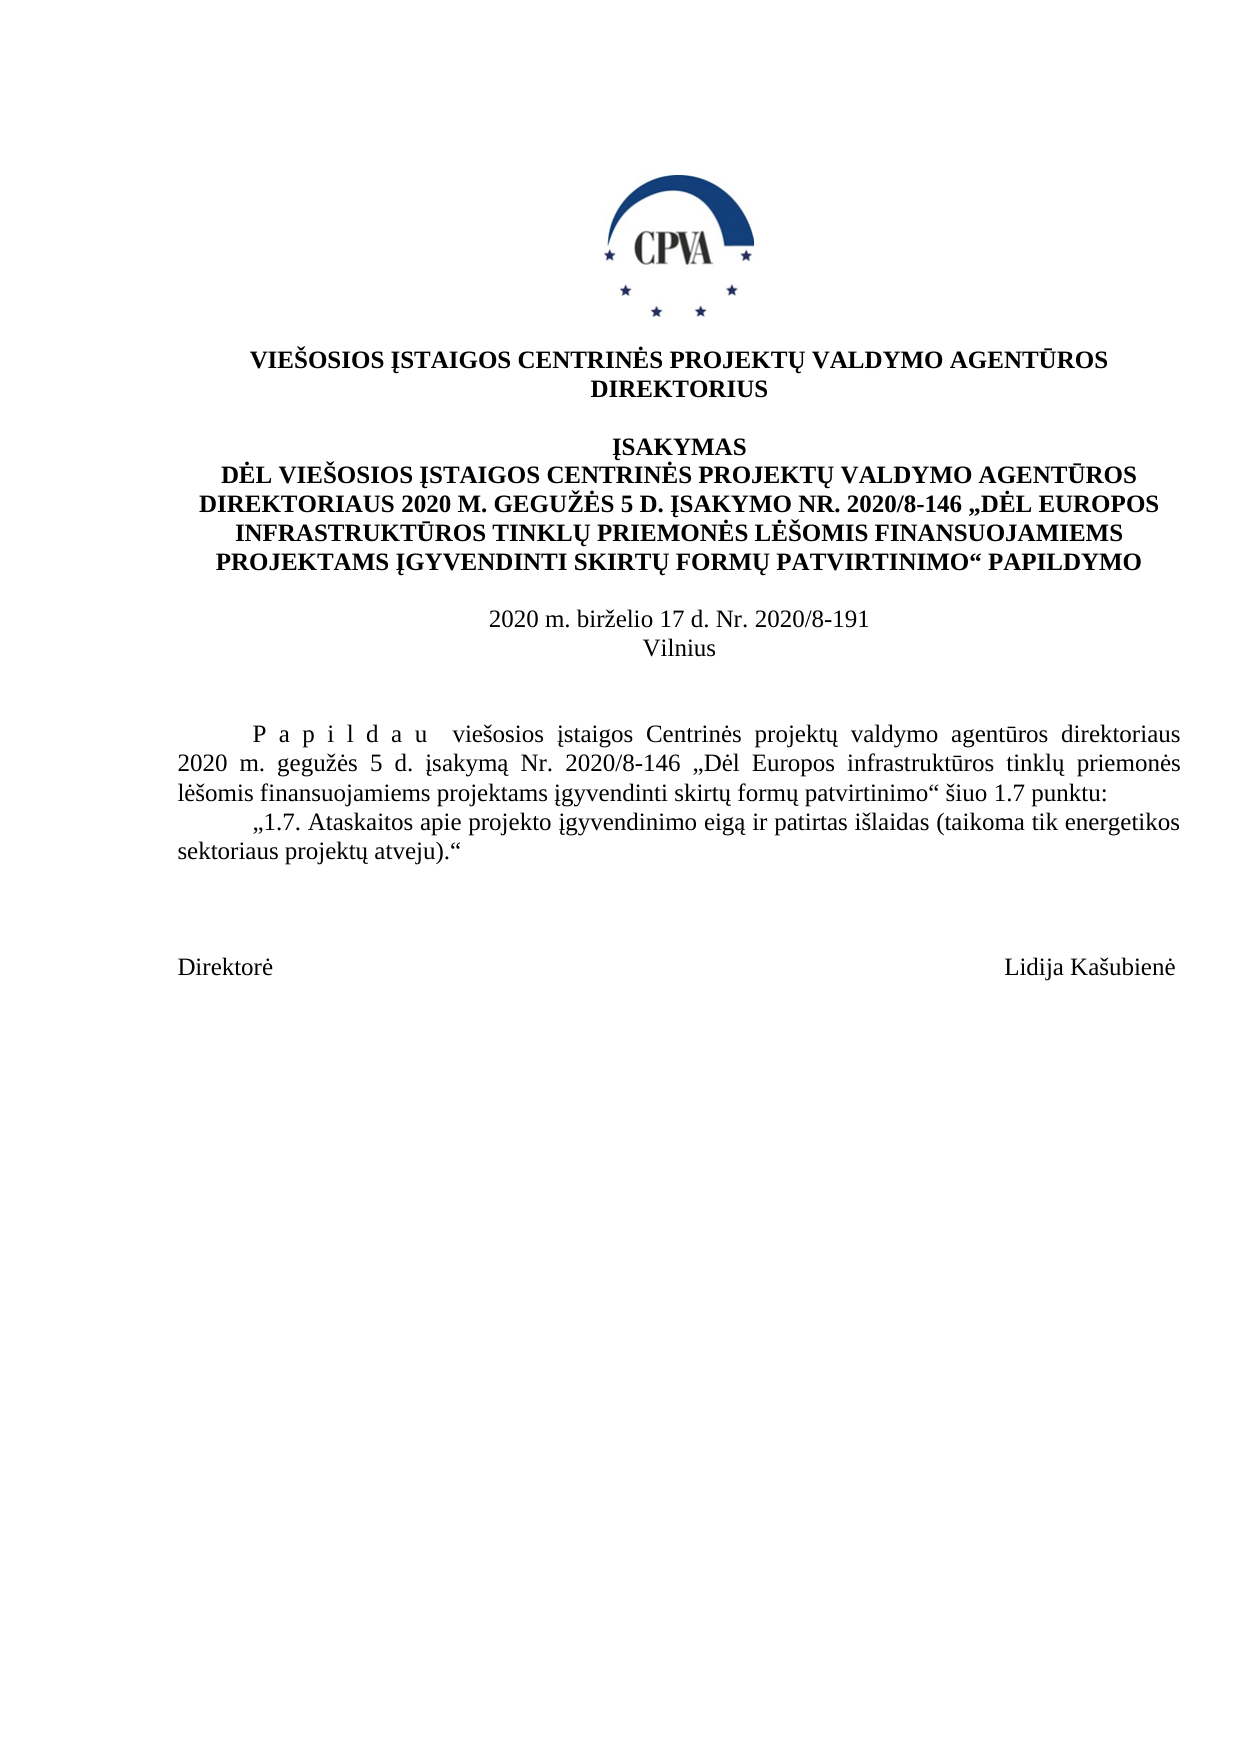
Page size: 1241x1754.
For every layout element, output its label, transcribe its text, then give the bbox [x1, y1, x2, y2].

text ĮSAKYMAS [177, 432, 1181, 460]
text Direktorė Lidija Kašubienė [177, 952, 1181, 981]
text VIEŠOSIOS ĮSTAIGOS CENTRINĖS PROJEKTŲ VALDYMO AGENTŪROS [177, 345, 1181, 374]
text 2020 m. birželio 17 d. Nr. 2020/8-191 [177, 604, 1181, 633]
text DĖL VIEŠOSIOS ĮSTAIGOS CENTRINĖS PROJEKTŲ VALDYMO AGENTŪROS DIREKTORIAUS 2020 M. GEGUŽĖS 5 D. ĮSAKYMO NR. 2020/8-146 „DĖL EUROPOS INFRASTRUKTŪROS TINKLŲ PRIEMONĖS LĖŠOMIS FINANSUOJAMIEMS PROJEKTAMS ĮGYVENDINTI SKIRTŲ FORMŲ PATVIRTINIMO“ PAPILDYMO [177, 460, 1181, 575]
text Vilnius [177, 633, 1181, 662]
text „1.7. Ataskaitos apie projekto įgyvendinimo eigą ir patirtas išlaidas (taikoma tik energetikos sektoriaus projektų atveju).“ [177, 807, 1181, 865]
text Papildau viešosios įstaigos Centrinės projektų valdymo agentūros direktoriaus 2020 m. gegužės 5 d. įsakymą Nr. 2020/8-146 „Dėl Europos infrastruktūros tinklų priemonės lėšomis finansuojamiems projektams įgyvendinti skirtų formų patvirtinimo“ šiuo 1.7 punktu: [177, 719, 1181, 806]
text DIREKTORIUS [177, 374, 1181, 403]
